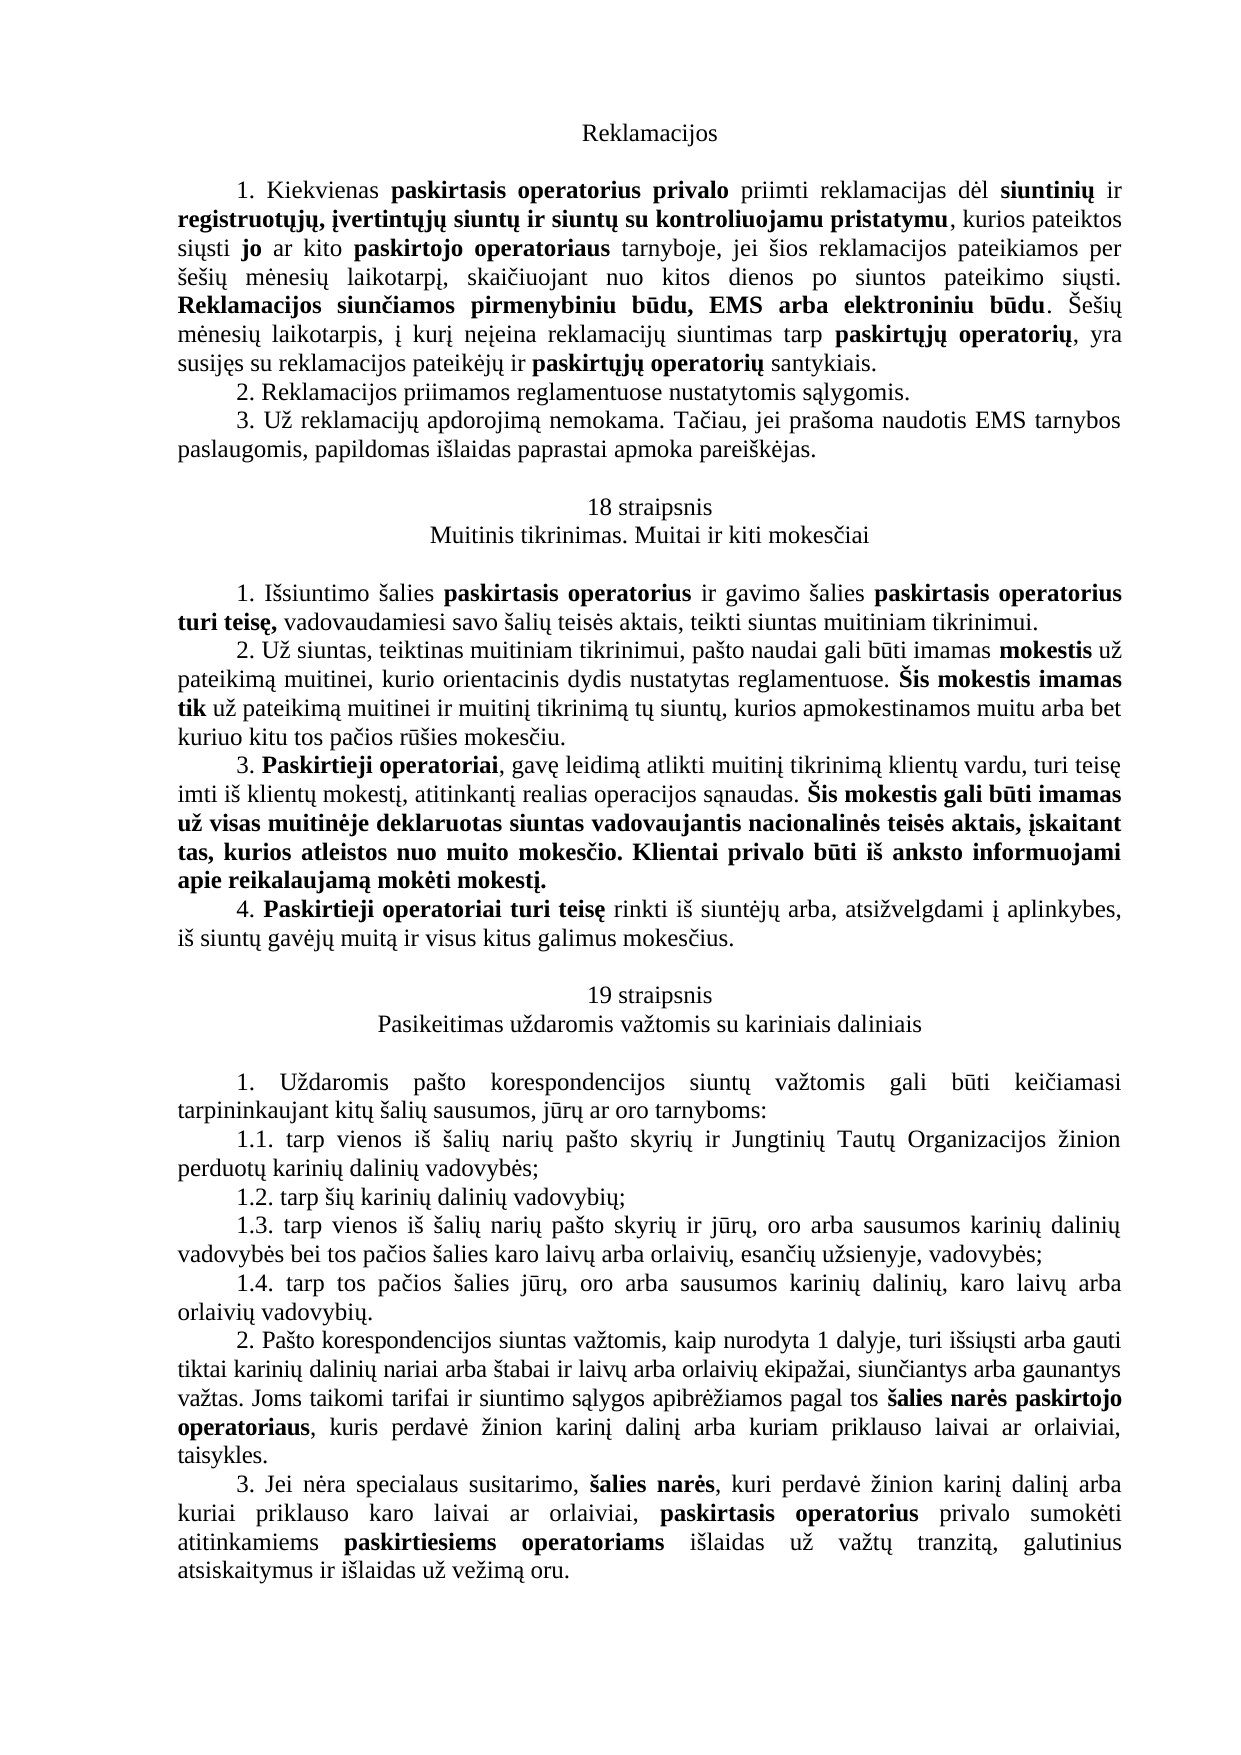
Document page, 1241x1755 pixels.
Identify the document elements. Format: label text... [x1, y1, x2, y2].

text 2. Reklamacijos priimamos reglamentuose nustatytomis sąlygomis. [177, 377, 1122, 406]
text 3. Už reklamacijų apdorojimą nemokama. Tačiau, jei prašoma naudotis EMS tarnybos paslaugomis, papildomas išlaidas paprastai apmoka pareiškėjas. [177, 406, 1122, 463]
text 1. Išsiuntimo šalies paskirtasis operatorius ir gavimo šalies paskirtasis operatorius turi teisę, vadovaudamiesi savo šalių teisės aktais, teikti siuntas muitiniam tikrinimui. [177, 578, 1122, 636]
text 3. Paskirtieji operatoriai, gavę leidimą atlikti muitinį tikrinimą klientų vardu, turi teisę imti iš klientų mokestį, atitinkantį realias operacijos sąnaudas. Šis mokestis gali būti imamas už visas muitinėje deklaruotas siuntas vadovaujantis nacionalinės teisės aktais, įskaitant tas, kurios atleistos nuo muito mokesčio. Klientai privalo būti iš anksto informuojami apie reikalaujamą mokėti mokestį. [177, 751, 1122, 894]
text 4. Paskirtieji operatoriai turi teisę rinkti iš siuntėjų arba, atsižvelgdami į aplinkybes, iš siuntų gavėjų muitą ir visus kitus galimus mokesčius. [177, 894, 1122, 952]
text 1. Uždaromis pašto korespondencijos siuntų važtomis gali būti keičiamasi tarpininkaujant kitų šalių sausumos, jūrų ar oro tarnyboms: [177, 1067, 1122, 1124]
text 1.4. tarp tos pačios šalies jūrų, oro arba sausumos karinių dalinių, karo laivų arba orlaivių vadovybių. [177, 1268, 1122, 1326]
text 18 straipsnis [177, 492, 1122, 521]
text 19 straipsnis [177, 981, 1122, 1009]
text 3. Jei nėra specialaus susitarimo, šalies narės, kuri perdavė žinion karinį dalinį arba kuriai priklauso karo laivai ar orlaiviai, paskirtasis operatorius privalo sumokėti atitinkamiems paskirtiesiems operatoriams išlaidas už važtų tranzitą, galutinius atsiskaitymus ir išlaidas už vežimą oru. [177, 1469, 1122, 1584]
text Pasikeitimas uždaromis važtomis su kariniais daliniais [177, 1009, 1122, 1038]
text 2. Pašto korespondencijos siuntas važtomis, kaip nurodyta 1 dalyje, turi išsiųsti arba gauti tiktai karinių dalinių nariai arba štabai ir laivų arba orlaivių ekipažai, siunčiantys arba gaunantys važtas. Joms taikomi tarifai ir siuntimo sąlygos apibrėžiamos pagal tos šalies narės paskirtojo operatoriaus, kuris perdavė žinion karinį dalinį arba kuriam priklauso laivai ar orlaiviai, taisykles. [177, 1326, 1122, 1469]
text Reklamacijos [177, 118, 1122, 147]
text 2. Už siuntas, teiktinas muitiniam tikrinimui, pašto naudai gali būti imamas mokestis už pateikimą muitinei, kurio orientacinis dydis nustatytas reglamentuose. Šis mokestis imamas tik už pateikimą muitinei ir muitinį tikrinimą tų siuntų, kurios apmokestinamos muitu arba bet kuriuo kitu tos pačios rūšies mokesčiu. [177, 636, 1122, 751]
text 1.2. tarp šių karinių dalinių vadovybių; [177, 1182, 1122, 1211]
text 1. Kiekvienas paskirtasis operatorius privalo priimti reklamacijas dėl siuntinių ir registruotųjų, įvertintųjų siuntų ir siuntų su kontroliuojamu pristatymu, kurios pateiktos siųsti jo ar kito paskirtojo operatoriaus tarnyboje, jei šios reklamacijos pateikiamos per šešių mėnesių laikotarpį, skaičiuojant nuo kitos dienos po siuntos pateikimo siųsti. Reklamacijos siunčiamos pirmenybiniu būdu, EMS arba elektroniniu būdu. Šešių mėnesių laikotarpis, į kurį neįeina reklamacijų siuntimas tarp paskirtųjų operatorių, yra susijęs su reklamacijos pateikėjų ir paskirtųjų operatorių santykiais. [177, 176, 1122, 377]
text 1.1. tarp vienos iš šalių narių pašto skyrių ir Jungtinių Tautų Organizacijos žinion perduotų karinių dalinių vadovybės; [177, 1124, 1122, 1182]
text 1.3. tarp vienos iš šalių narių pašto skyrių ir jūrų, oro arba sausumos karinių dalinių vadovybės bei tos pačios šalies karo laivų arba orlaivių, esančių užsienyje, vadovybės; [177, 1211, 1122, 1268]
text Muitinis tikrinimas. Muitai ir kiti mokesčiai [177, 521, 1122, 549]
